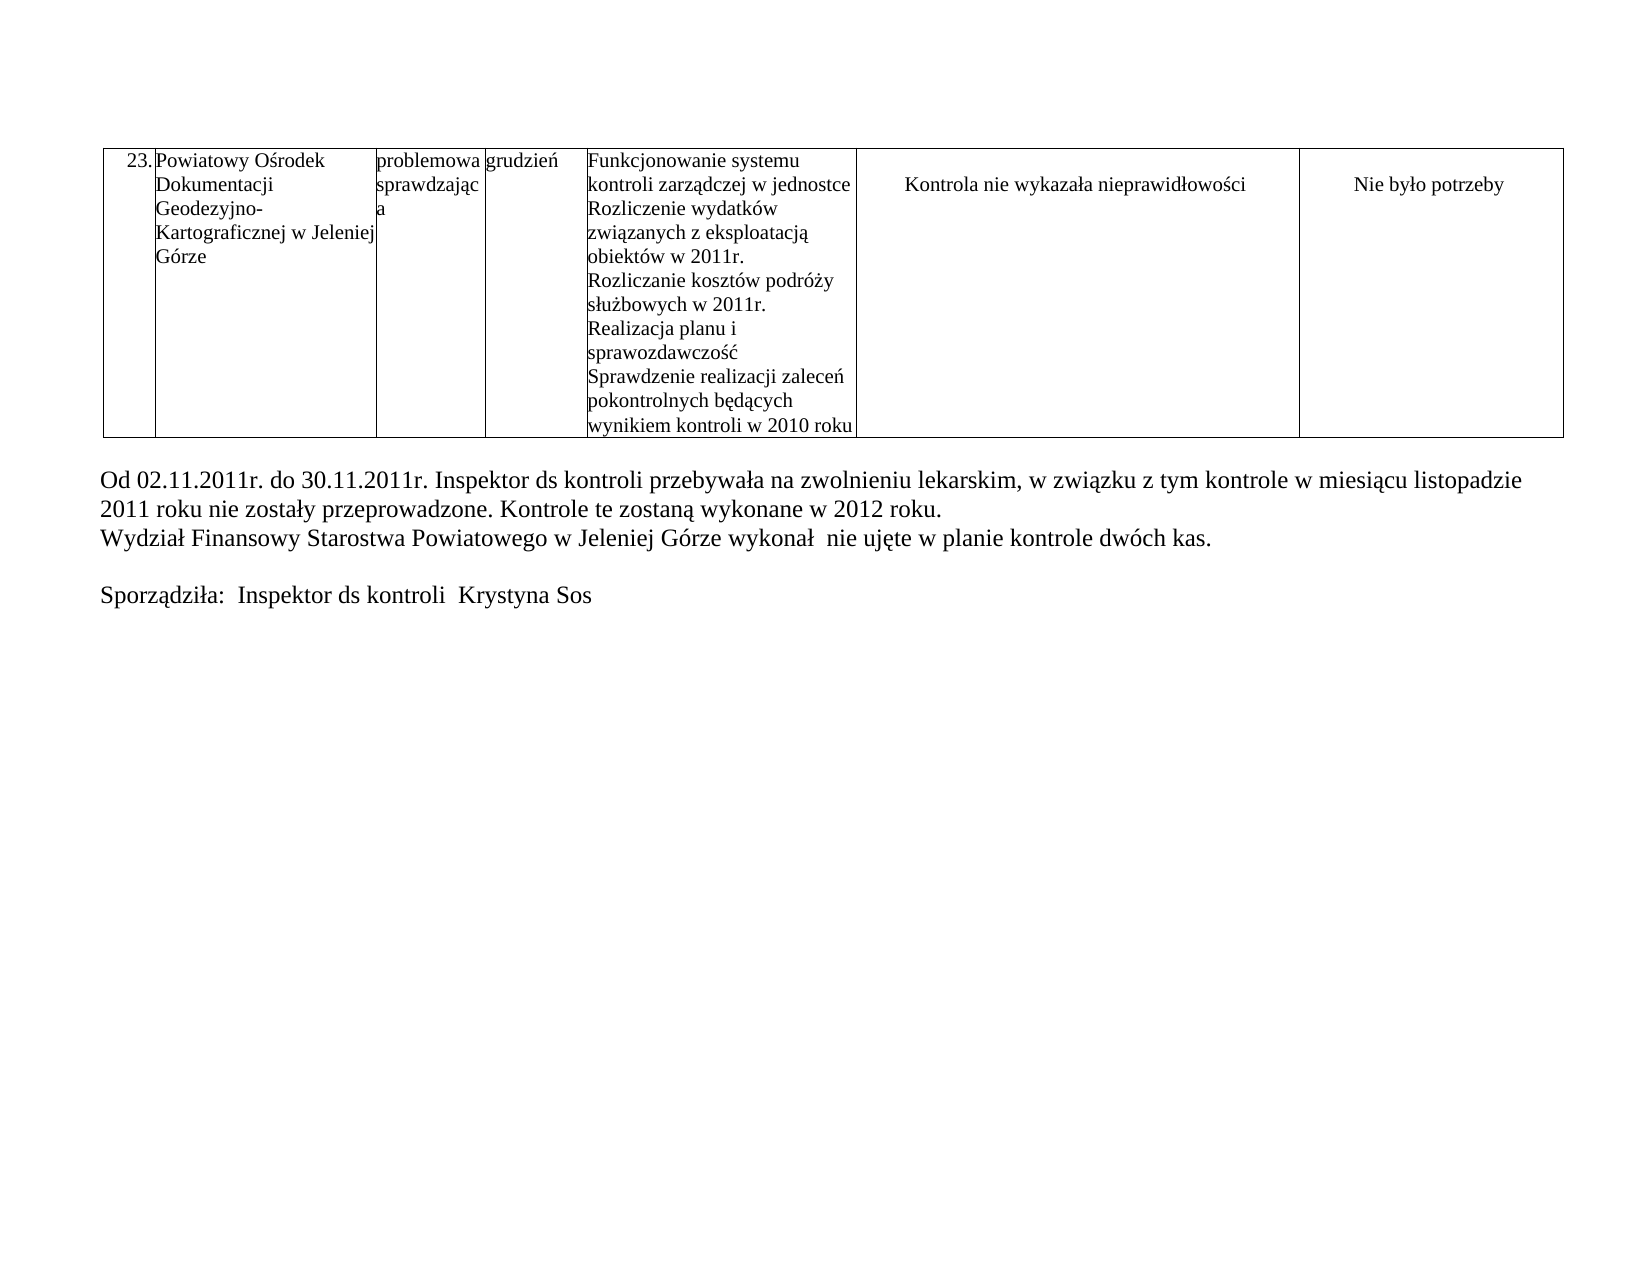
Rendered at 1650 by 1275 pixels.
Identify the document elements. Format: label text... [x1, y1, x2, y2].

table_cell problemowa sprawdzająca [377, 149, 485, 437]
text Od 02.11.2011r. do 30.11.2011r. Inspektor ds kontroli przebywała na zwolnieniu lekarskim, w związku z tym kontrole w miesiącu listopadzie 2011 roku nie zostały przeprowadzone. Kontrole te zostaną wykonane w 2012 roku. [100, 465, 1575, 523]
table_cell Nie było potrzeby [1300, 149, 1563, 437]
table_cell Powiatowy Ośrodek Dokumentacji Geodezyjno- Kartograficznej w Jeleniej Górze [156, 149, 376, 437]
table_cell grudzień [486, 149, 587, 437]
table_cell [104, 149, 155, 437]
table_cell Kontrola nie wykazała nieprawidłowości [857, 149, 1299, 437]
text Sporządziła: Inspektor ds kontroli Krystyna Sos [100, 580, 1575, 609]
text Wydział Finansowy Starostwa Powiatowego w Jeleniej Górze wykonał nie ujęte w planie kontrole dwóch kas. [100, 523, 1575, 552]
table_cell Funkcjonowanie systemu kontroli zarządczej w jednostce Rozliczenie wydatków związanych z eksploatacją obiektów w 2011r. Rozliczanie kosztów podróży służbowych w 2011r. Realizacja planu i sprawozdawczość Sprawdzenie realizacji zaleceń pokontrolnych będących wynikiem kontroli w 2010 roku [588, 149, 856, 437]
